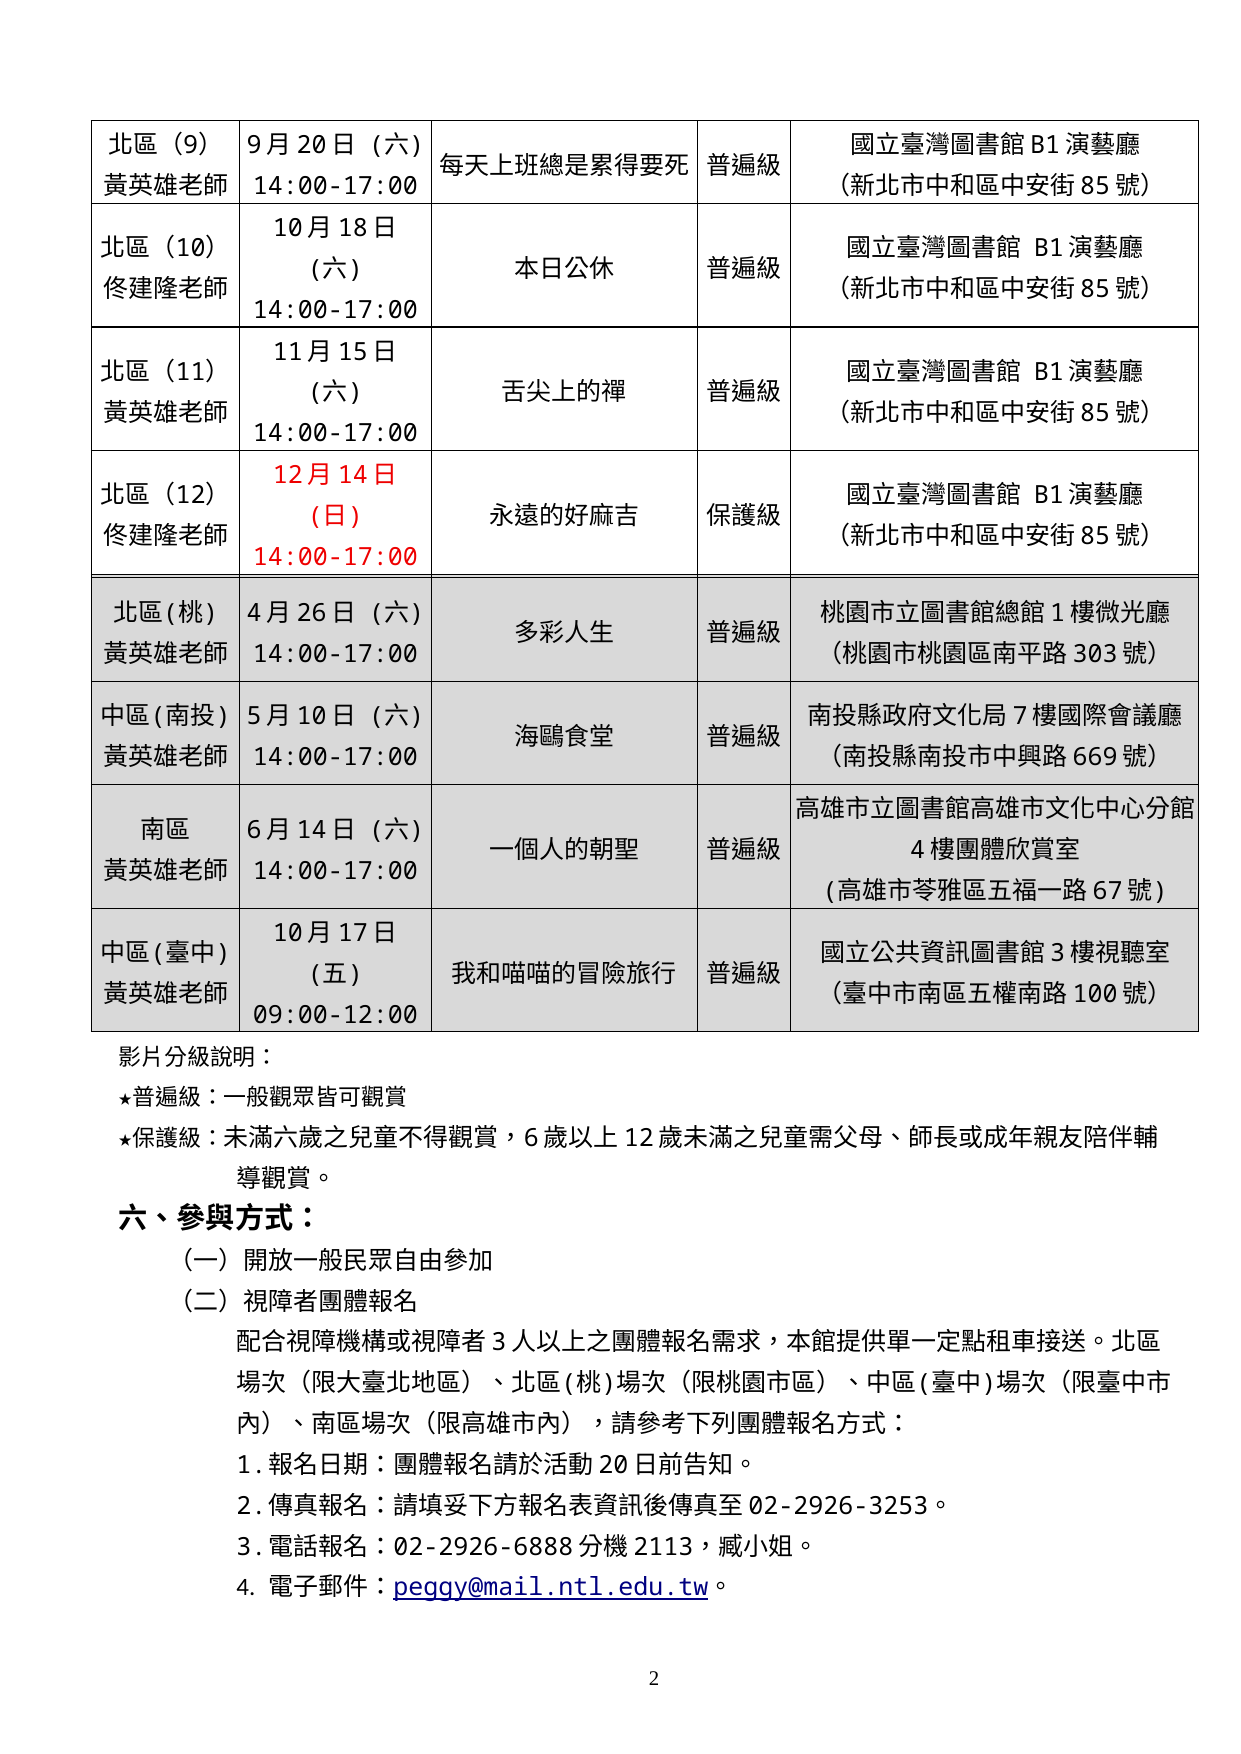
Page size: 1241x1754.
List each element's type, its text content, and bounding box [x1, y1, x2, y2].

table_cell 中區(南投) 黃英雄老師 [92, 682, 239, 784]
text 影片分級說明： [118, 1032, 1181, 1073]
table_cell 國立臺灣圖書館 B1演藝廳 （新北市中和區中安街85號） [791, 451, 1198, 573]
table_cell 普遍級 [698, 328, 790, 450]
list 電話報名：02-2926-6888分機2113，臧小姐。 [236, 1522, 1181, 1563]
table_cell 北區（12） 佟建隆老師 [92, 451, 239, 573]
table_cell 普遍級 [698, 121, 790, 203]
table_cell 北區(桃) 黃英雄老師 [92, 578, 239, 681]
table_cell 北區（9） 黃英雄老師 [92, 121, 239, 203]
table_cell 國立公共資訊圖書館3樓視聽室 （臺中市南區五權南路100號） [791, 909, 1198, 1031]
text 六、參與方式： [118, 1196, 1181, 1236]
table_cell 國立臺灣圖書館 B1演藝廳 （新北市中和區中安街85號） [791, 328, 1198, 450]
table_cell 普遍級 [698, 682, 790, 784]
table_cell 普遍級 [698, 204, 790, 326]
table_cell 海鷗食堂 [432, 682, 697, 784]
table_cell 11月15日 (六) 14:00-17:00 [240, 328, 431, 450]
table_cell 9月20日 (六) 14:00-17:00 [240, 121, 431, 203]
text ★保護級：未滿六歲之兒童不得觀賞，6歲以上12歲未滿之兒童需父母、師長或成年親友陪伴輔導觀賞。 [118, 1114, 1181, 1196]
table_cell 永遠的好麻吉 [432, 451, 697, 573]
table_cell 10月18日 (六) 14:00-17:00 [240, 204, 431, 326]
table_cell 一個人的朝聖 [432, 785, 697, 908]
table_cell 12月14日 (日) 14:00-17:00 [240, 451, 431, 573]
table_cell 中區(臺中) 黃英雄老師 [92, 909, 239, 1031]
table_cell 桃園市立圖書館總館1樓微光廳 （桃園市桃園區南平路303號） [791, 578, 1198, 681]
table_cell 10月17日 (五) 09:00-12:00 [240, 909, 431, 1031]
table_cell 南投縣政府文化局7樓國際會議廳 （南投縣南投市中興路669號） [791, 682, 1198, 784]
table_cell 6月14日 (六) 14:00-17:00 [240, 785, 431, 908]
table_cell 普遍級 [698, 578, 790, 681]
table_cell 本日公休 [432, 204, 697, 326]
table_cell 5月10日 (六) 14:00-17:00 [240, 682, 431, 784]
list 傳真報名：請填妥下方報名表資訊後傳真至02-2926-3253。 [236, 1481, 1181, 1522]
table_cell 普遍級 [698, 785, 790, 908]
text （二）視障者團體報名 [118, 1277, 1181, 1318]
table_cell 北區（11） 黃英雄老師 [92, 328, 239, 450]
list 報名日期：團體報名請於活動20日前告知。 [236, 1441, 1181, 1481]
text （一）開放一般民眾自由參加 [118, 1236, 1181, 1277]
table_cell 國立臺灣圖書館 B1演藝廳 （新北市中和區中安街85號） [791, 204, 1198, 326]
table_cell 國立臺灣圖書館B1演藝廳 （新北市中和區中安街85號） [791, 121, 1198, 203]
table_cell 多彩人生 [432, 578, 697, 681]
table_cell 每天上班總是累得要死 [432, 121, 697, 203]
table_cell 舌尖上的禪 [432, 328, 697, 450]
table_cell 保護級 [698, 451, 790, 573]
table_cell 北區（10） 佟建隆老師 [92, 204, 239, 326]
table_cell 高雄市立圖書館高雄市文化中心分館 4樓團體欣賞室 (高雄市苓雅區五福一路67號) [791, 785, 1198, 908]
table_cell 我和喵喵的冒險旅行 [432, 909, 697, 1031]
list 電子郵件：peggy@mail.ntl.edu.tw。 [236, 1563, 1181, 1604]
table_cell 4月26日 (六) 14:00-17:00 [240, 578, 431, 681]
text ★普遍級：一般觀眾皆可觀賞 [118, 1073, 1181, 1114]
text 配合視障機構或視障者3人以上之團體報名需求，本館提供單一定點租車接送。北區場次（限大臺北地區）、北區(桃)場次（限桃園市區）、中區(臺中)場次（限臺中市內）、南區場次（限高雄市內），請參考下列團體報名方式： [236, 1318, 1181, 1441]
table_cell 普遍級 [698, 909, 790, 1031]
table_cell 南區 黃英雄老師 [92, 785, 239, 908]
